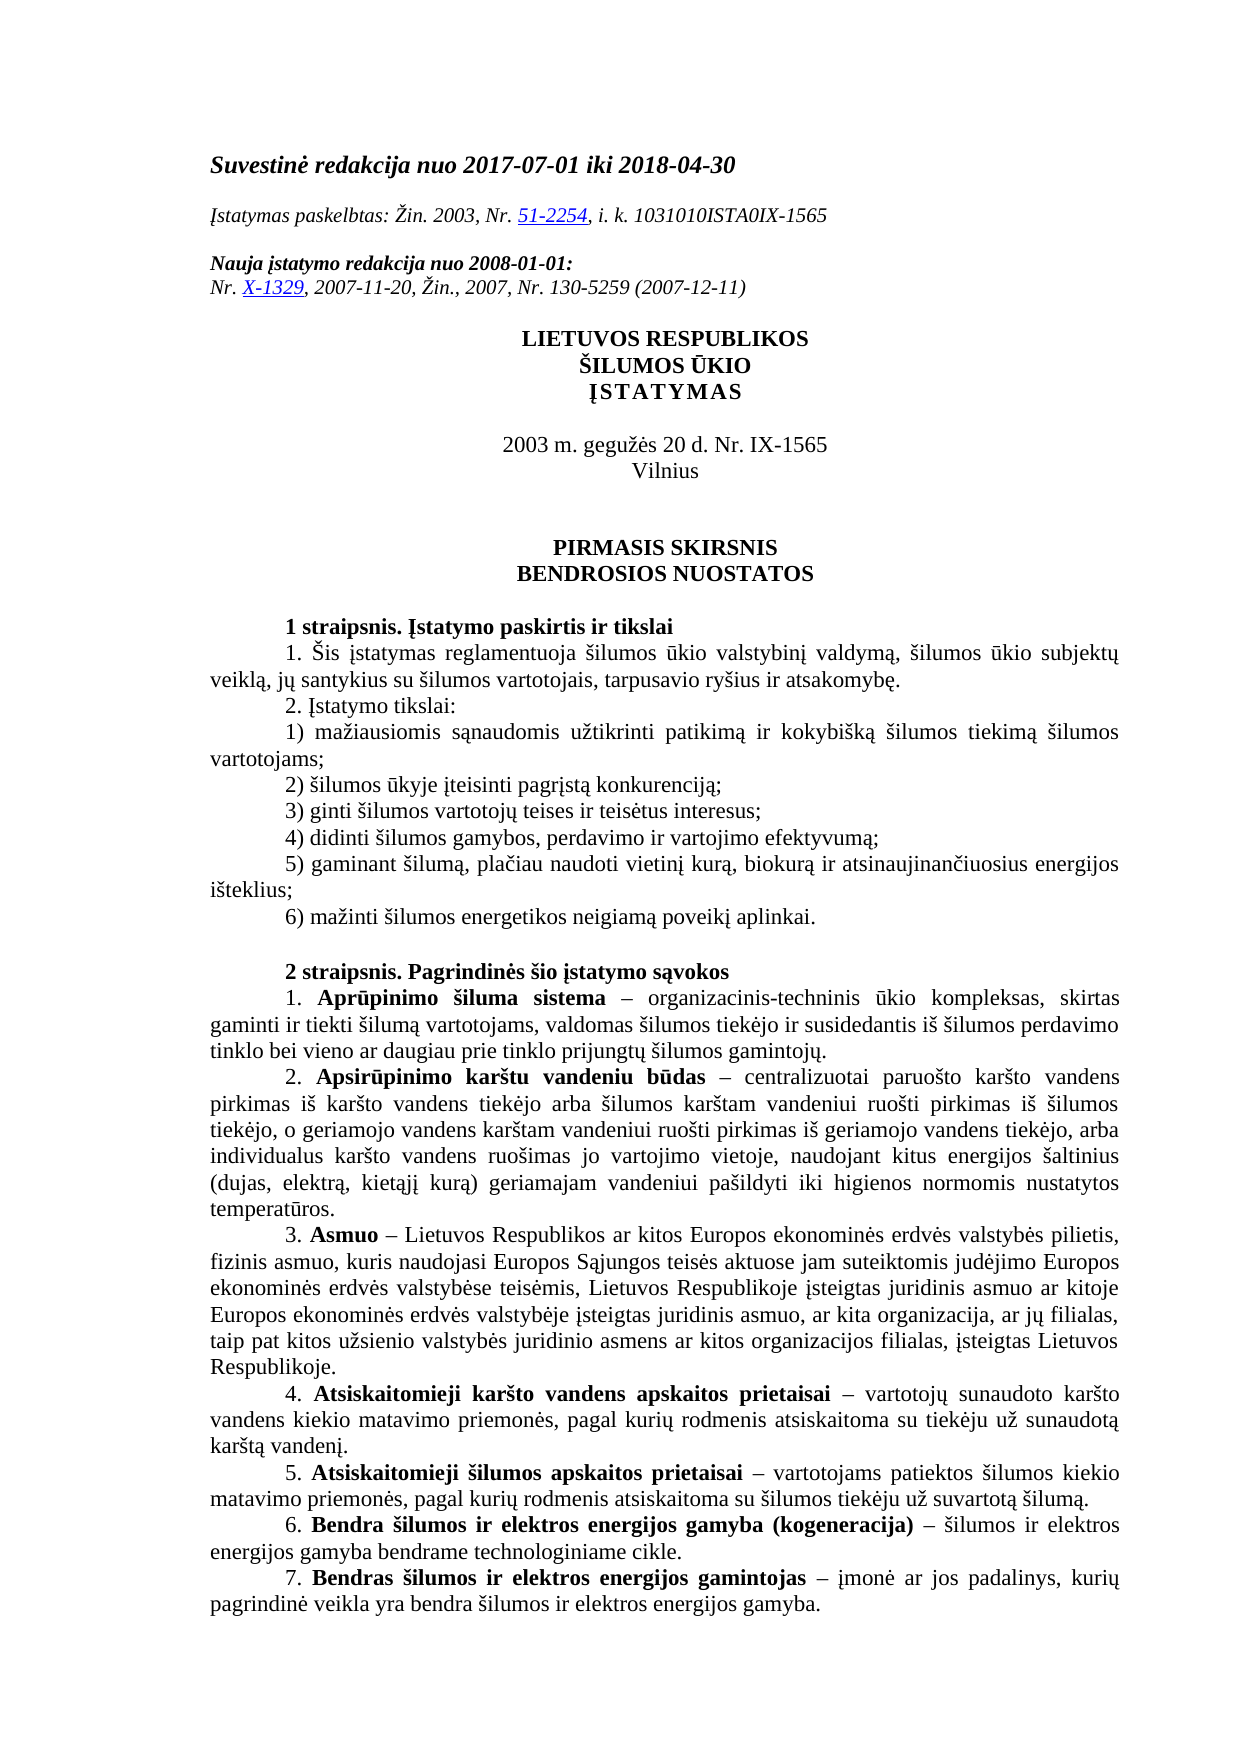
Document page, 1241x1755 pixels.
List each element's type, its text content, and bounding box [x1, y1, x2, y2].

text 5. Atsiskaitomieji šilumos apskaitos prietaisai – vartotojams patiektos šilumos kiekio matavimo priemonės, pagal kurių rodmenis atsiskaitoma su šilumos tiekėju už suvartotą šilumą. [210, 1459, 1120, 1511]
text 2003 m. gegužės 20 d. Nr. IX-1565 Vilnius [210, 431, 1120, 483]
text Suvestinė redakcija nuo 2017-07-01 iki 2018-04-30 [210, 150, 1120, 179]
text BENDROSIOS NUOSTATOS [210, 560, 1120, 587]
text 5) gaminant šilumą, plačiau naudoti vietinį kurą, biokurą ir atsinaujinančiuosius energijos išteklius; [210, 850, 1120, 903]
text 4. Atsiskaitomieji karšto vandens apskaitos prietaisai – vartotojų sunaudoto karšto vandens kiekio matavimo priemonės, pagal kurių rodmenis atsiskaitoma su tiekėju už sunaudotą karštą vandenį. [210, 1380, 1120, 1459]
text Įstatymas paskelbtas: Žin. 2003, Nr. 51-2254, i. k. 1031010ISTA0IX-1565 [210, 203, 1120, 227]
text 4) didinti šilumos gamybos, perdavimo ir vartojimo efektyvumą; [210, 824, 1120, 850]
text 1. Šis įstatymas reglamentuoja šilumos ūkio valstybinį valdymą, šilumos ūkio subjektų veiklą, jų santykius su šilumos vartotojais, tarpusavio ryšius ir atsakomybę. [210, 639, 1120, 692]
text 6) mažinti šilumos energetikos neigiamą poveikį aplinkai. [210, 903, 1120, 929]
text 3) ginti šilumos vartotojų teises ir teisėtus interesus; [210, 797, 1120, 824]
text ĮSTATYMAS [210, 378, 1120, 404]
text 2. Įstatymo tikslai: [210, 692, 1120, 718]
text LIETUVOS RESPUBLIKOS [210, 325, 1120, 352]
text Nr. X-1329, 2007-11-20, Žin., 2007, Nr. 130-5259 (2007-12-11) [210, 275, 1120, 299]
text 2) šilumos ūkyje įteisinti pagrįstą konkurenciją; [210, 771, 1120, 797]
text Nauja įstatymo redakcija nuo 2008-01-01: [210, 251, 1120, 275]
text 1) mažiausiomis sąnaudomis užtikrinti patikimą ir kokybišką šilumos tiekimą šilumos vartotojams; [210, 718, 1120, 771]
text 7. Bendras šilumos ir elektros energijos gamintojas – įmonė ar jos padalinys, kurių pagrindinė veikla yra bendra šilumos ir elektros energijos gamyba. [210, 1564, 1120, 1617]
text 1 straipsnis. Įstatymo paskirtis ir tikslai [210, 613, 1120, 639]
text 2 straipsnis. Pagrindinės šio įstatymo sąvokos [210, 958, 1120, 984]
text 6. Bendra šilumos ir elektros energijos gamyba (kogeneracija) – šilumos ir elektros energijos gamyba bendrame technologiniame cikle. [210, 1511, 1120, 1564]
text 3. Asmuo – Lietuvos Respublikos ar kitos Europos ekonominės erdvės valstybės pilietis, fizinis asmuo, kuris naudojasi Europos Sąjungos teisės aktuose jam suteiktomis judėjimo Europos ekonominės erdvės valstybėse teisėmis, Lietuvos Respublikoje įsteigtas juridinis asmuo ar kitoje Europos ekonominės erdvės valstybėje įsteigtas juridinis asmuo, ar kita organizacija, ar jų filialas, taip pat kitos užsienio valstybės juridinio asmens ar kitos organizacijos filialas, įsteigtas Lietuvos Respublikoje. [210, 1222, 1120, 1380]
text 2. Apsirūpinimo karštu vandeniu būdas – centralizuotai paruošto karšto vandens pirkimas iš karšto vandens tiekėjo arba šilumos karštam vandeniui ruošti pirkimas iš šilumos tiekėjo, o geriamojo vandens karštam vandeniui ruošti pirkimas iš geriamojo vandens tiekėjo, arba individualus karšto vandens ruošimas jo vartojimo vietoje, naudojant kitus energijos šaltinius (dujas, elektrą, kietąjį kurą) geriamajam vandeniui pašildyti iki higienos normomis nustatytos temperatūros. [210, 1063, 1120, 1222]
text 1. Aprūpinimo šiluma sistema – organizacinis-techninis ūkio kompleksas, skirtas gaminti ir tiekti šilumą vartotojams, valdomas šilumos tiekėjo ir susidedantis iš šilumos perdavimo tinklo bei vieno ar daugiau prie tinklo prijungtų šilumos gamintojų. [210, 984, 1120, 1063]
text ŠILUMOS ŪKIO [210, 352, 1120, 378]
text PIRMASIS SKIRSNIS [210, 534, 1120, 560]
